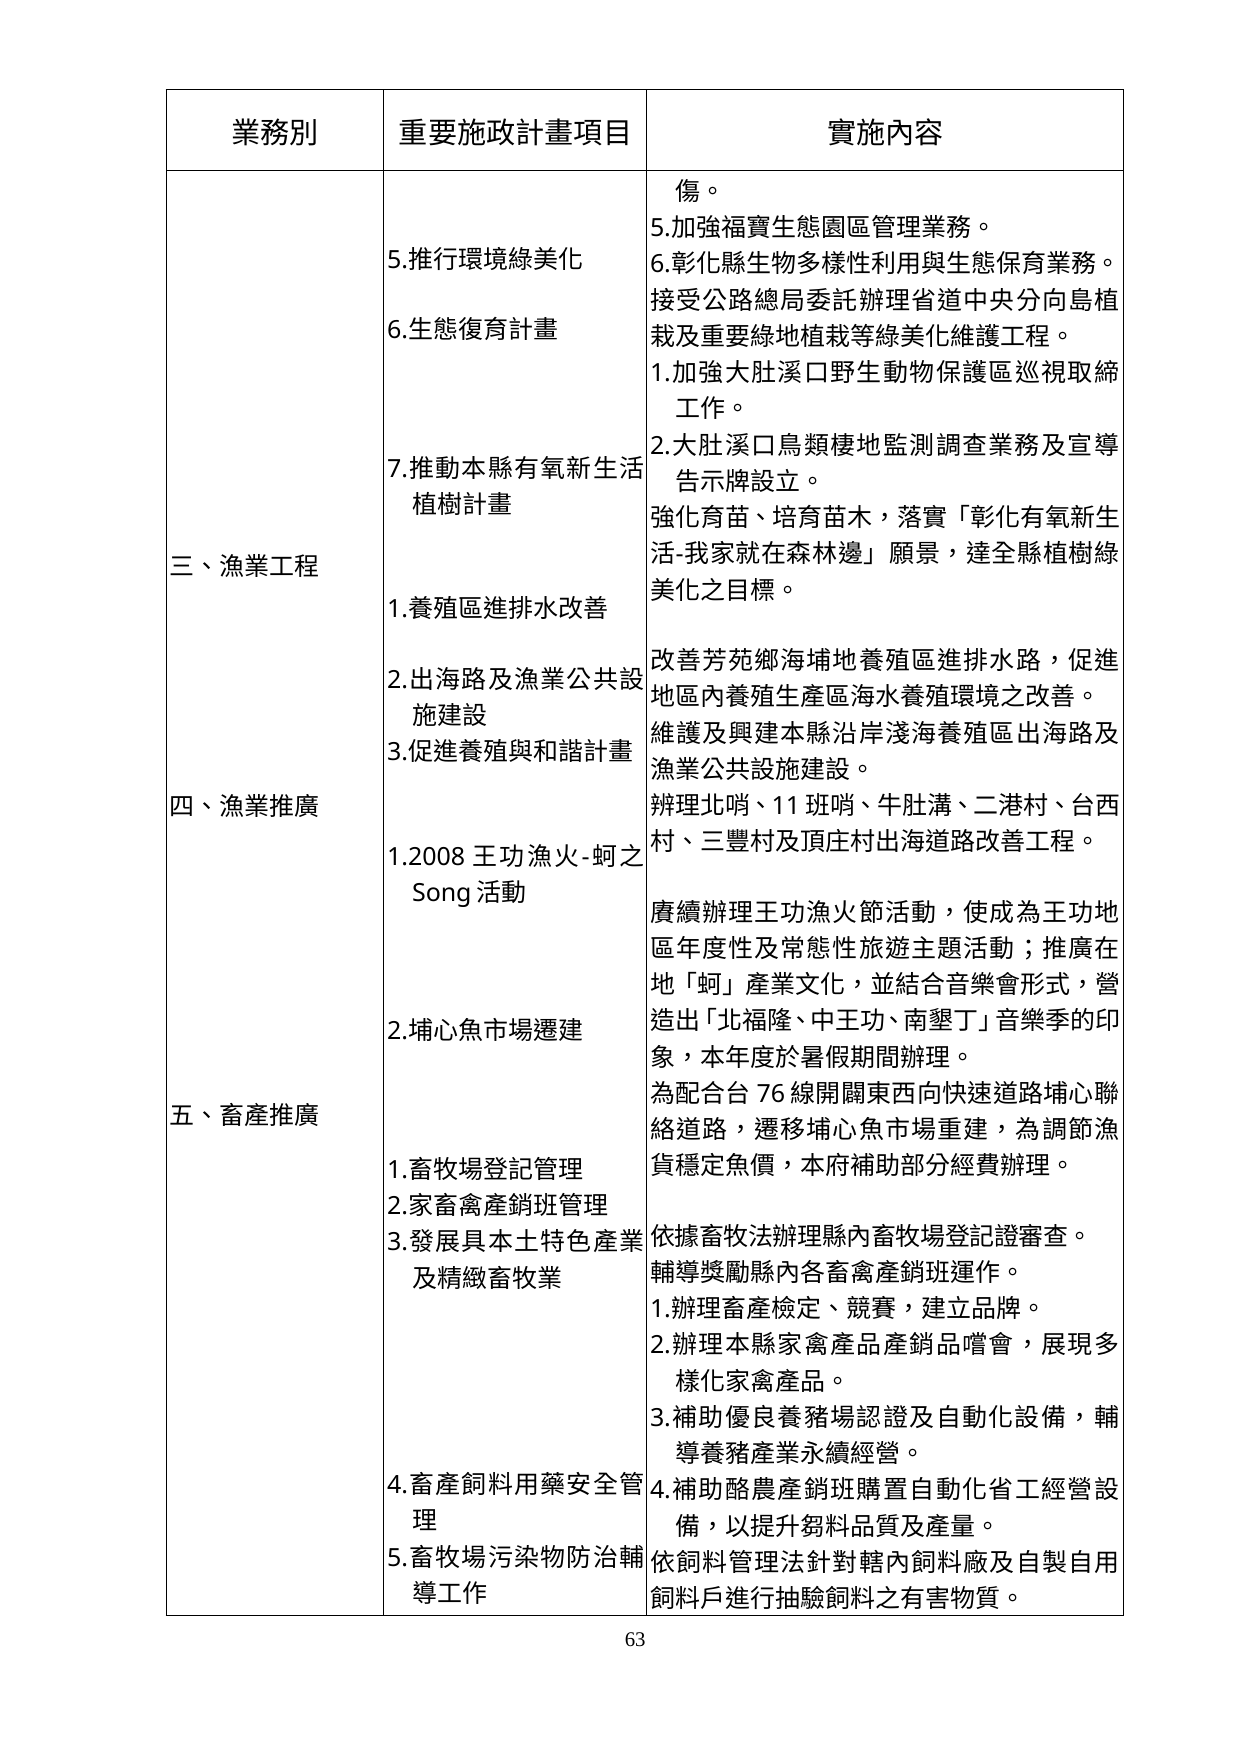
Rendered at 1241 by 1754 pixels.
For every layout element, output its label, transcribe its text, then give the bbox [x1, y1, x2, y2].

table_header 實施內容 [647, 90, 1123, 170]
table_cell 三、漁業工程 四、漁業推廣 五、畜產推廣 [167, 171, 383, 1615]
table_cell 5.推行環境綠美化 6.生態復育計畫 7.推動本縣有氧新生活植樹計畫 1.養殖區進排水改善 2.出海路及漁業公共設施建設 3.促進養殖與和諧計畫 1.2008王功漁火-蚵之Song活動 2.埔心魚市場遷建 1.畜牧場登記管理 2.家畜禽產銷班管理 3.發展具本土特色產業及精緻畜牧業 4.畜產飼料用藥安全管理 5.畜牧場污染物防治輔導工作 [384, 171, 646, 1615]
table_header 業務別 [167, 90, 383, 170]
table_header 重要施政計畫項目 [384, 90, 646, 170]
table_cell 傷。 5.加強福寶生態園區管理業務。 6.彰化縣生物多樣性利用與生態保育業務。 接受公路總局委託辦理省道中央分向島植栽及重要綠地植栽等綠美化維護工程。 1.加強大肚溪口野生動物保護區巡視取締工作。 2.大肚溪口鳥類棲地監測調查業務及宣導告示牌設立。 強化育苗、培育苗木，落實「彰化有氧新生活-我家就在森林邊」願景，達全縣植樹綠美化之目標。 改善芳苑鄉海埔地養殖區進排水路，促進地區內養殖生產區海水養殖環境之改善。 維護及興建本縣沿岸淺海養殖區出海路及漁業公共設施建設。 辨理北哨、11班哨、牛肚溝、二港村、台西村、三豐村及頂庄村出海道路改善工程。 賡續辦理王功漁火節活動，使成為王功地區年度性及常態性旅遊主題活動；推廣在地「蚵」產業文化，並結合音樂會形式，營造出「北福隆、中王功、南墾丁」音樂季的印象，本年度於暑假期間辦理。 為配合台76線開闢東西向快速道路埔心聯絡道路，遷移埔心魚市場重建，為調節漁貨穩定魚價，本府補助部分經費辦理。 依據畜牧法辦理縣內畜牧場登記證審查。 輔導獎勵縣內各畜禽產銷班運作。 1.辦理畜產檢定、競賽，建立品牌。 2.辦理本縣家禽產品產銷品嚐會，展現多樣化家禽產品。 3.補助優良養豬場認證及自動化設備，輔導養豬產業永續經營。 4.補助酪農產銷班購置自動化省工經營設備，以提升芻料品質及產量。 依飼料管理法針對轄內飼料廠及自製自用飼料戶進行抽驗飼料之有害物質。 [647, 171, 1123, 1615]
